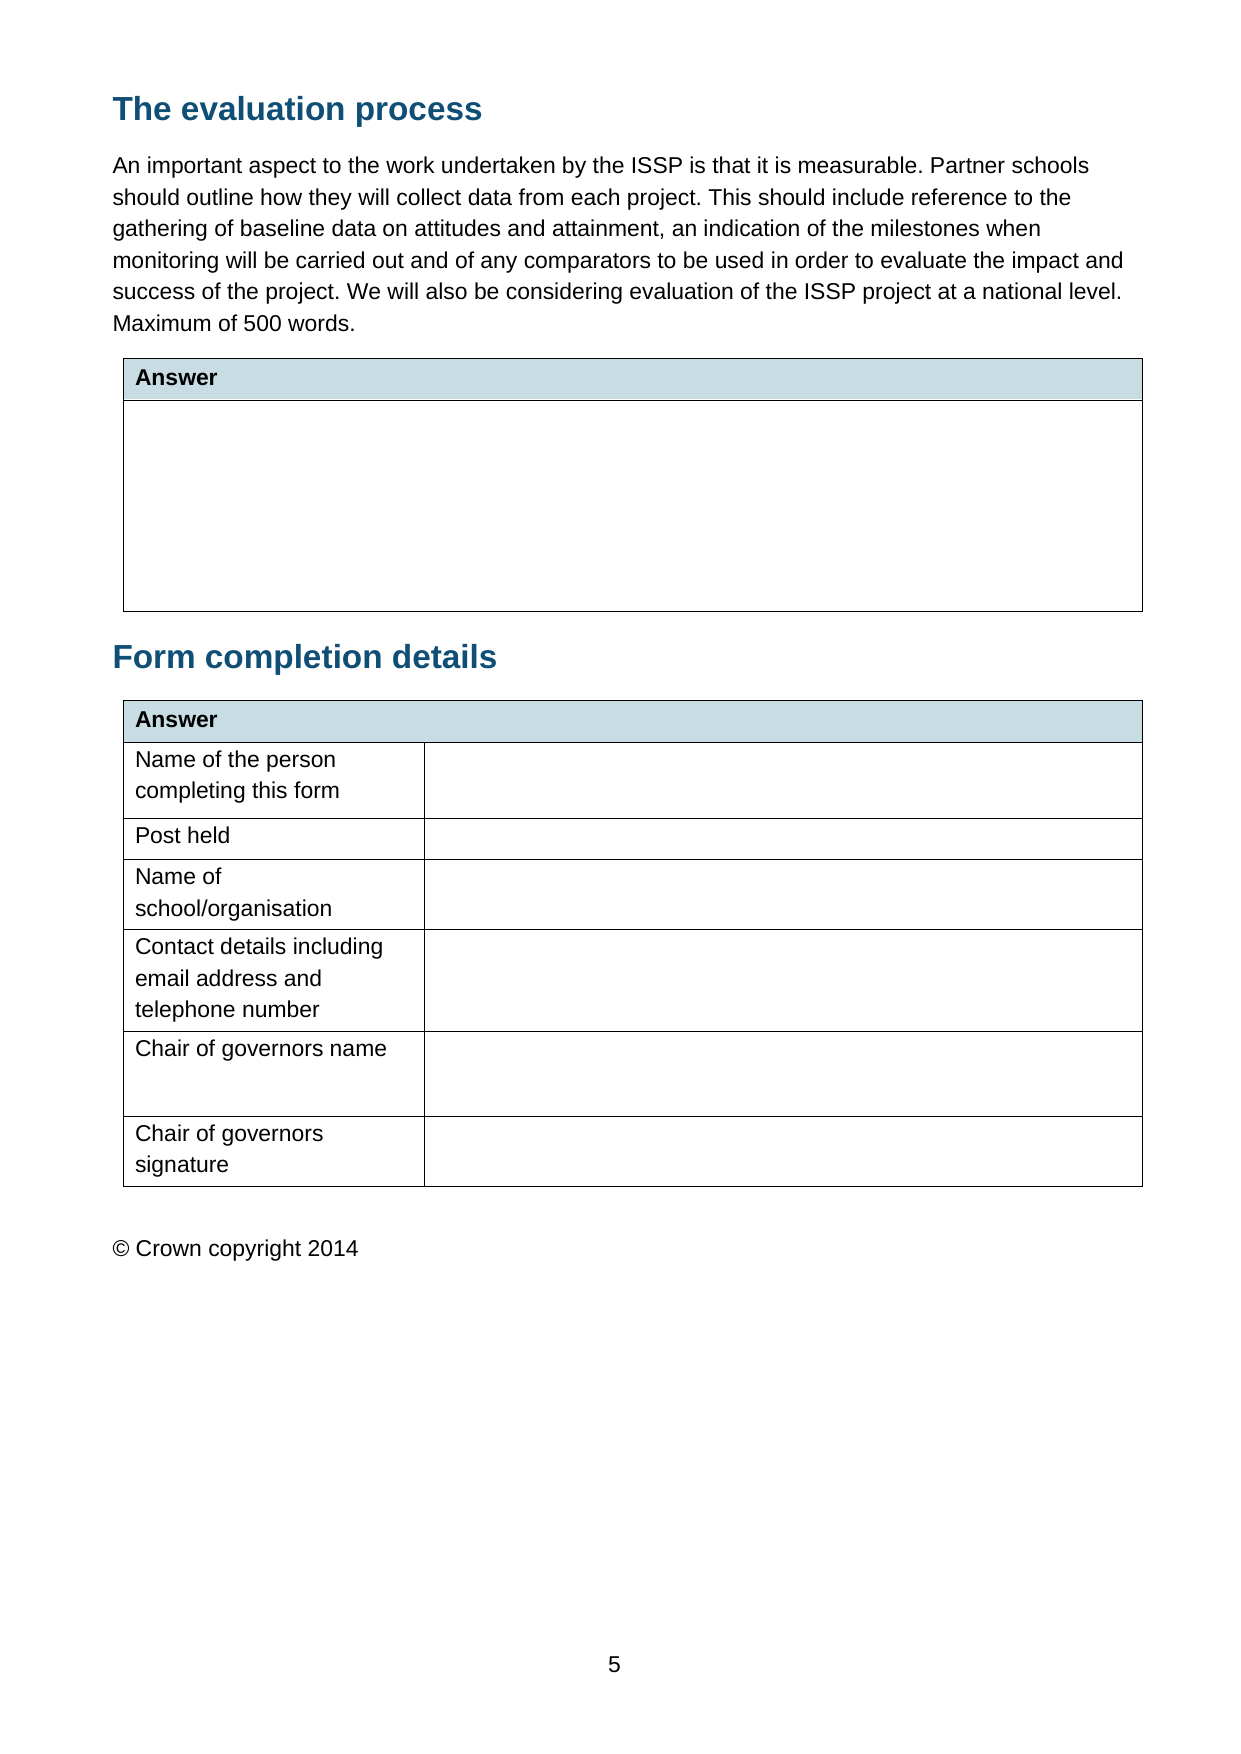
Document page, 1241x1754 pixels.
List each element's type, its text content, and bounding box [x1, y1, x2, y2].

table_cell [425, 743, 1142, 818]
table_cell [425, 1032, 1142, 1116]
table_cell Post held [124, 819, 424, 859]
table_cell [425, 860, 1142, 929]
table_cell Contact details including email address and telephone number [124, 930, 424, 1031]
subtitle The evaluation process [112, 89, 1128, 127]
table_header [424, 701, 1142, 742]
table_header Answer [124, 359, 1142, 399]
table_cell [425, 1117, 1142, 1186]
table_header Answer [124, 701, 424, 742]
table_cell [124, 401, 1142, 611]
text An important aspect to the work undertaken by the ISSP is that it is measurable. Partner schools should outline how they will collect data from each project. This should include reference to the gathering of baseline data on attitudes and attainment, an indication of the milestones when monitoring will be carried out and of any comparators to be used in order to evaluate the impact and success of the project. We will also be considering evaluation of the ISSP project at a national level. Maximum of 500 words. [112, 152, 1128, 336]
table_cell Name of school/organisation [124, 860, 424, 929]
table_cell [425, 819, 1142, 859]
table_cell [425, 930, 1142, 1031]
table_cell Name of the person completing this form [124, 743, 424, 818]
text © Crown copyright 2014 [112, 1235, 1128, 1262]
table_cell Chair of governors signature [124, 1117, 424, 1186]
subtitle Form completion details [112, 637, 1128, 675]
table_cell Chair of governors name [124, 1032, 424, 1116]
